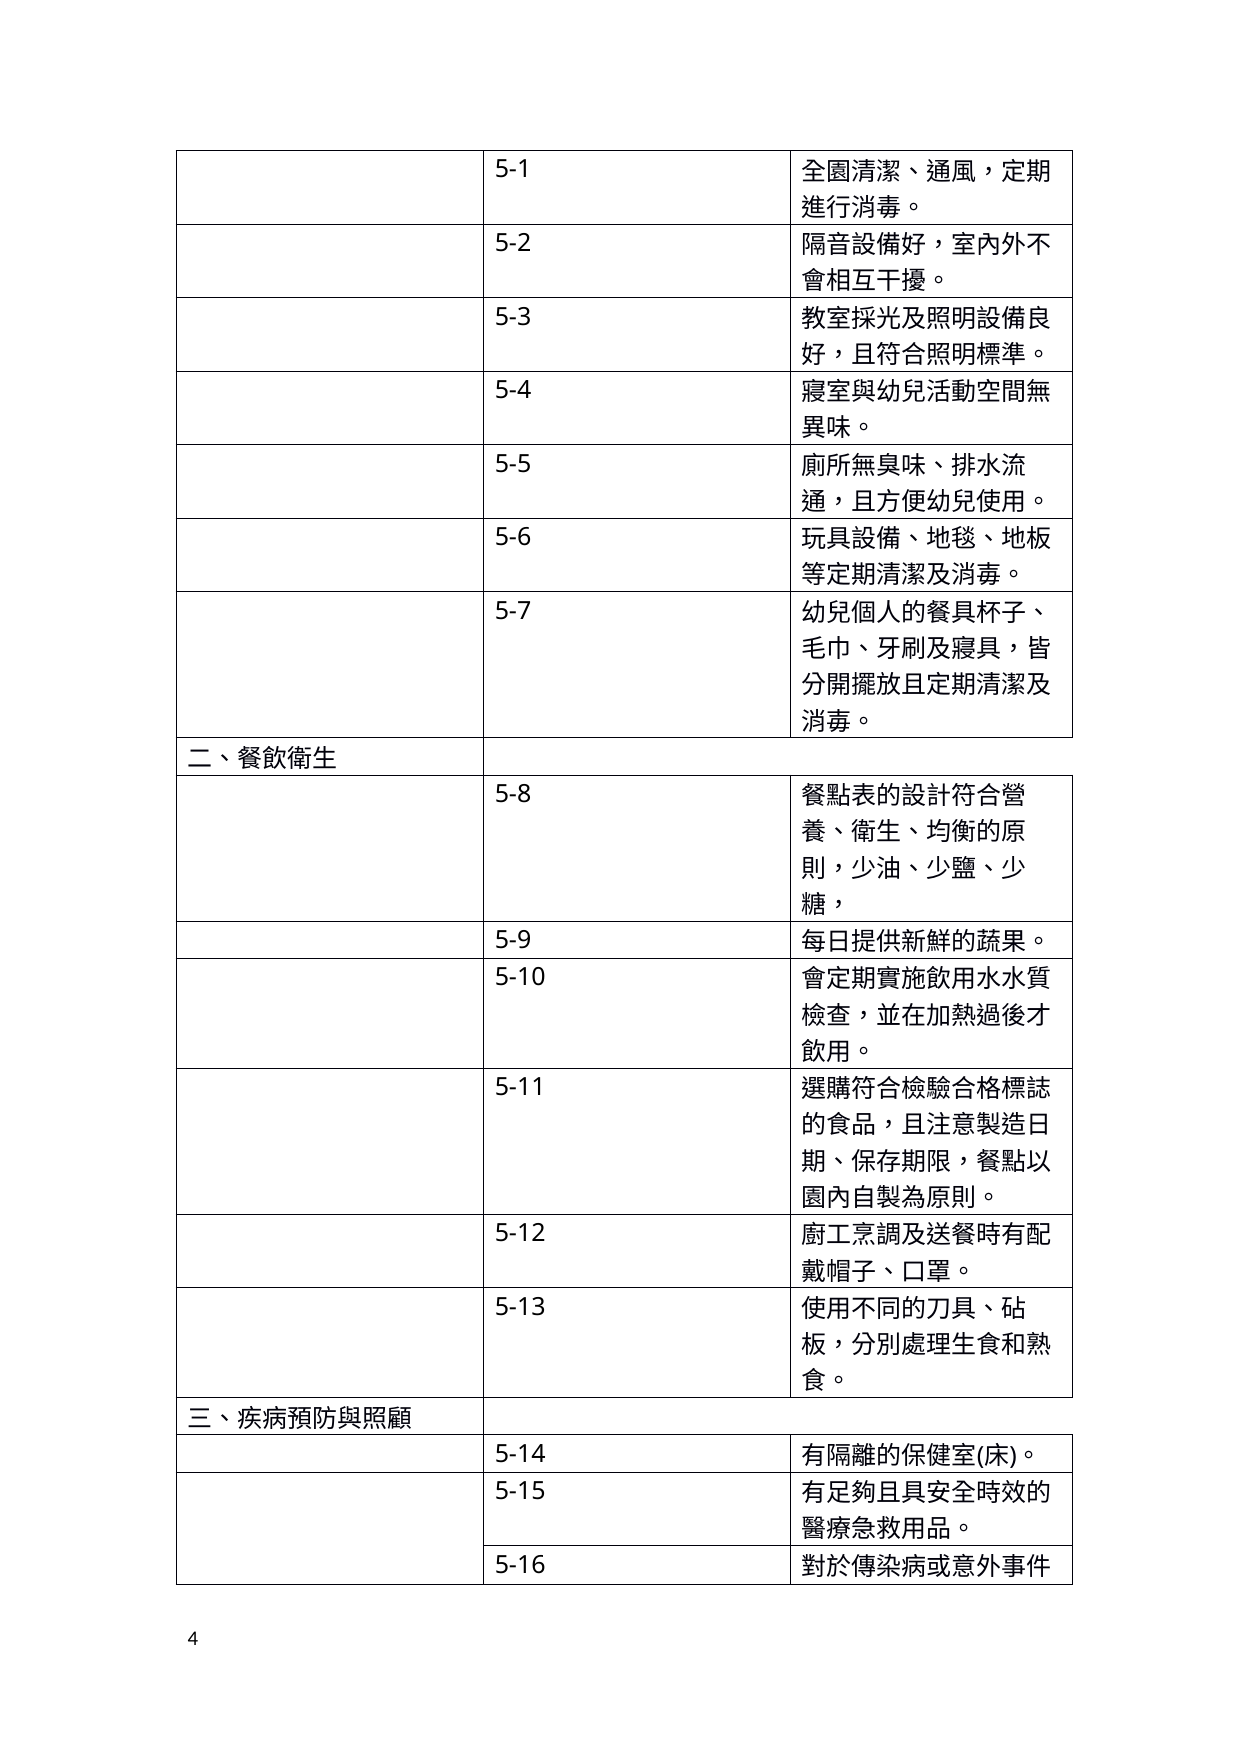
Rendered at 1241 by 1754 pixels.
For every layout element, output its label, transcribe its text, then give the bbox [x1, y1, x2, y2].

table_cell 5-7 [484, 592, 790, 737]
table_cell 5-8 [484, 776, 790, 921]
table_cell [177, 519, 483, 591]
table_cell 餐點表的設計符合營養、衛生、均衡的原則，少油、少鹽、少糖， [791, 776, 1072, 921]
table_cell 5-16 [484, 1546, 790, 1584]
table_cell [177, 1288, 483, 1397]
table_cell 有足夠且具安全時效的醫療急救用品。 [791, 1473, 1072, 1545]
table_cell 5-10 [484, 959, 790, 1068]
table_cell [177, 298, 483, 371]
table_cell [177, 776, 483, 921]
table_cell 5-5 [484, 445, 790, 518]
table_cell [177, 1473, 483, 1584]
table_cell 5-13 [484, 1288, 790, 1397]
table_cell [177, 1069, 483, 1214]
table_cell 5-1 [484, 151, 790, 223]
table_cell 二、餐飲衛生 [177, 738, 483, 774]
table_cell [177, 1435, 483, 1472]
table_cell 5-3 [484, 298, 790, 371]
table_cell 5-4 [484, 372, 790, 444]
table_cell 廁所無臭味、排水流通，且方便幼兒使用。 [791, 445, 1072, 518]
table_cell 5-6 [484, 519, 790, 591]
table_cell [177, 1215, 483, 1287]
table_cell 5-12 [484, 1215, 790, 1287]
table_cell 有隔離的保健室(床)。 [791, 1435, 1072, 1472]
table_cell 5-9 [484, 922, 790, 958]
table_cell 寢室與幼兒活動空間無異味。 [791, 372, 1072, 444]
table_cell [177, 592, 483, 737]
table_cell 5-15 [484, 1473, 790, 1545]
table_cell [177, 372, 483, 444]
table_cell 教室採光及照明設備良好，且符合照明標準。 [791, 298, 1072, 371]
table_cell [177, 959, 483, 1068]
table_cell [177, 225, 483, 297]
table_cell 使用不同的刀具、砧板，分別處理生食和熟食。 [791, 1288, 1072, 1397]
table_cell [177, 922, 483, 958]
table_cell 5-11 [484, 1069, 790, 1214]
table_cell 每日提供新鮮的蔬果。 [791, 922, 1072, 958]
table_cell 廚工烹調及送餐時有配戴帽子、口罩。 [791, 1215, 1072, 1287]
table_cell 玩具設備、地毯、地板等定期清潔及消毐。 [791, 519, 1072, 591]
table_cell 選購符合檢驗合格標誌的食品，且注意製造日期、保存期限，餐點以園內自製為原則。 [791, 1069, 1072, 1214]
table_cell 5-14 [484, 1435, 790, 1472]
table_cell [177, 445, 483, 518]
table_cell 三、疾病預防與照顧 [177, 1398, 483, 1434]
table_cell 會定期實施飲用水水質檢查，並在加熱過後才飲用。 [791, 959, 1072, 1068]
table_cell 隔音設備好，室內外不會相互干擾。 [791, 225, 1072, 297]
table_cell 5-2 [484, 225, 790, 297]
table_cell [177, 151, 483, 223]
table_cell 對於傳染病或意外事件 [791, 1546, 1072, 1584]
table_cell 全園清潔、通風，定期進行消毒。 [791, 151, 1072, 223]
table_cell 幼兒個人的餐具杯子、毛巾、牙刷及寢具，皆分開擺放且定期清潔及消毐。 [791, 592, 1072, 737]
